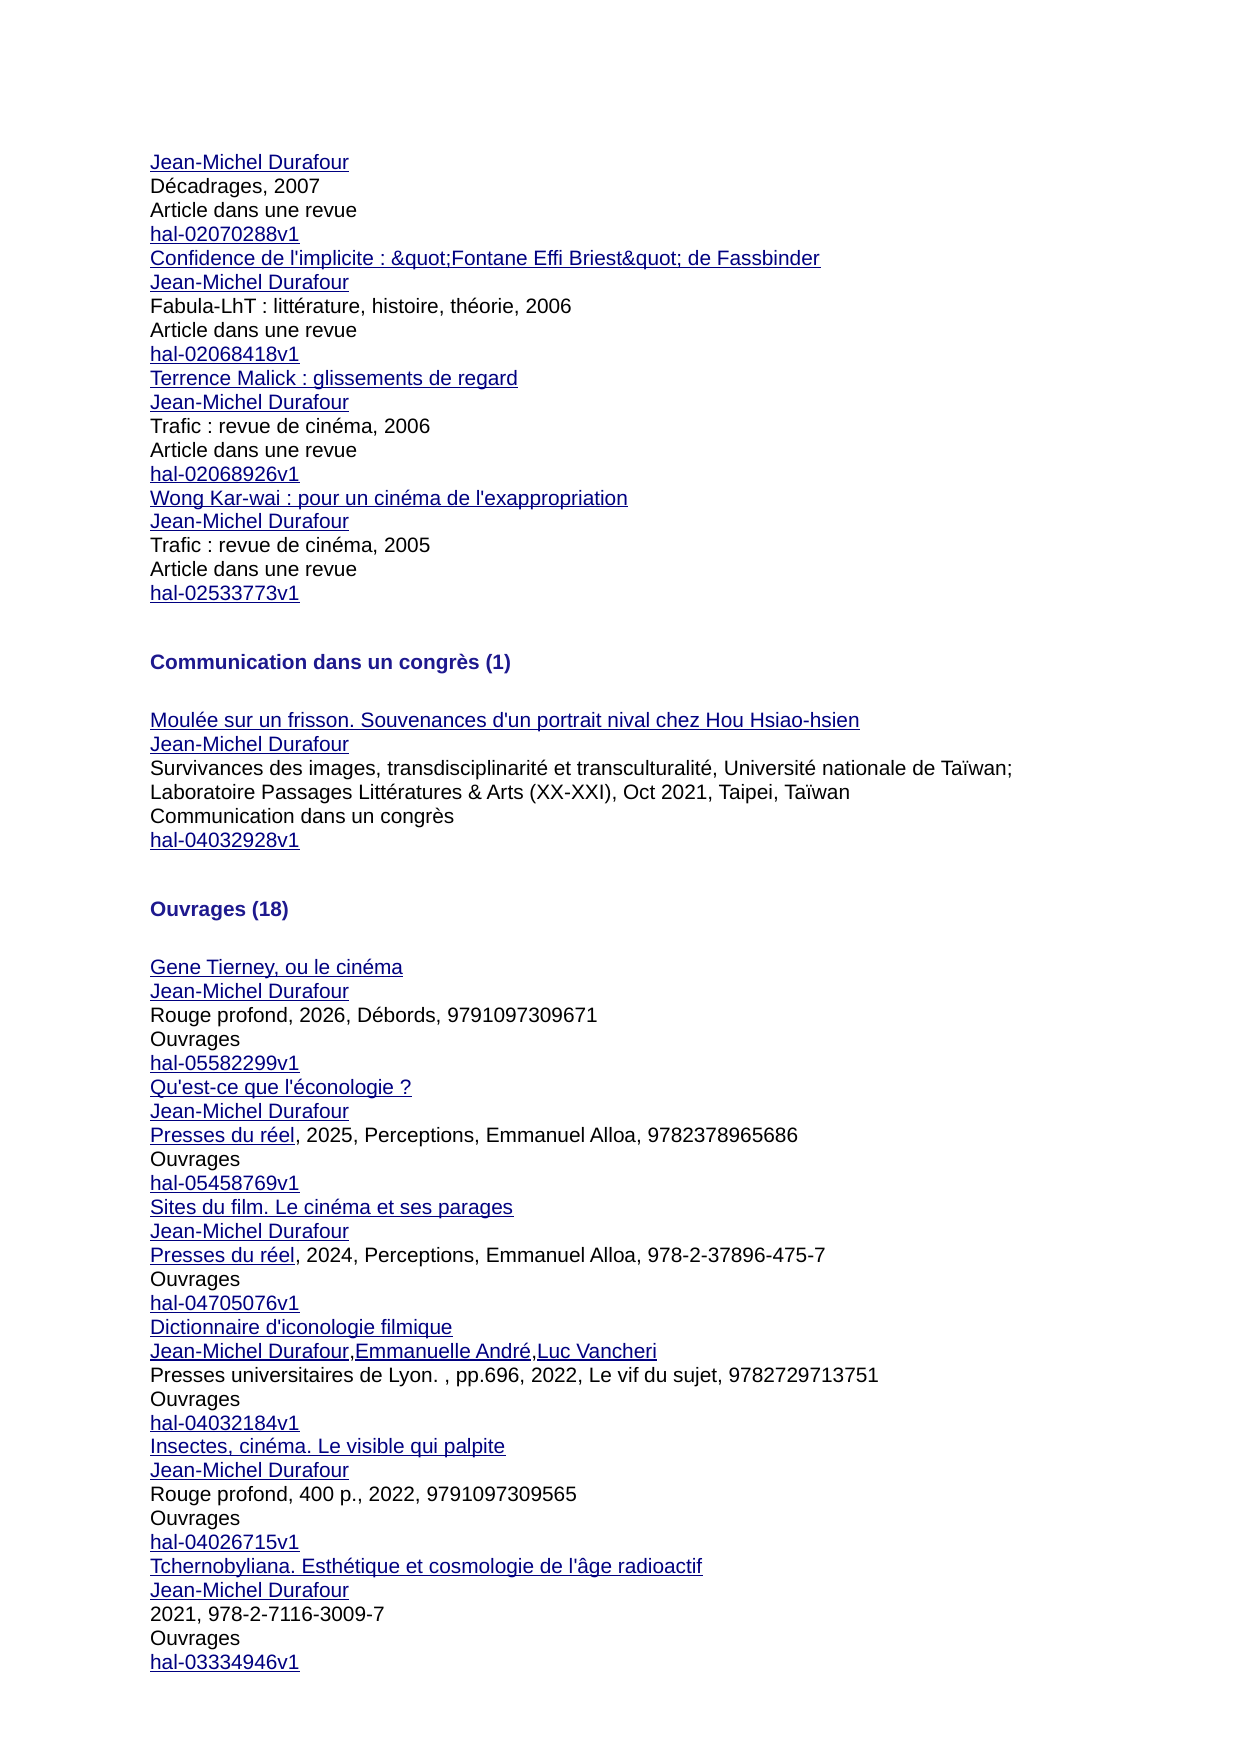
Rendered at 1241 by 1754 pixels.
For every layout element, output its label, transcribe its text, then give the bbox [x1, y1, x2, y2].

table_cell Tchernobyliana. Esthétique et cosmologie de l'âge radioactif Jean-Michel Durafour 2021, 978-2-7116-3009-7 Ouvrages hal-03334946v1 [150, 1554, 1090, 1674]
subtitle Ouvrages (18) [150, 897, 1090, 921]
table_header Moulée sur un frisson. Souvenances d'un portrait nival chez Hou Hsiao-hsien Jean-Michel Durafour Survivances des images, transdisciplinarité et transculturalité, Université nationale de Taïwan; Laboratoire Passages Littératures & Arts (XX-XXI), Oct 2021, Taipei, Taïwan Communication dans un congrès hal-04032928v1 [150, 708, 1090, 852]
table_cell Sites du film. Le cinéma et ses parages Jean-Michel Durafour Presses du réel, 2024, Perceptions, Emmanuel Alloa, 978-2-37896-475-7 Ouvrages hal-04705076v1 [150, 1195, 1090, 1314]
table_cell Qu'est-ce que l'éconologie ? Jean-Michel Durafour Presses du réel, 2025, Perceptions, Emmanuel Alloa, 9782378965686 Ouvrages hal-05458769v1 [150, 1075, 1090, 1195]
subtitle Communication dans un congrès (1) [150, 650, 1090, 674]
table_header Gene Tierney, ou le cinéma Jean-Michel Durafour Rouge profond, 2026, Débords, 9791097309671 Ouvrages hal-05582299v1 [150, 955, 1090, 1075]
table_cell Dictionnaire d'iconologie filmique Jean-Michel Durafour,Emmanuelle André,Luc Vancheri Presses universitaires de Lyon. , pp.696, 2022, Le vif du sujet, 9782729713751 Ouvrages hal-04032184v1 [150, 1315, 1090, 1434]
table_cell Wong Kar-wai : pour un cinéma de l'exappropriation Jean-Michel Durafour Trafic : revue de cinéma, 2005 Article dans une revue hal-02533773v1 [150, 485, 1090, 605]
table_cell Insectes, cinéma. Le visible qui palpite Jean-Michel Durafour Rouge profond, 400 p., 2022, 9791097309565 Ouvrages hal-04026715v1 [150, 1434, 1090, 1554]
table_cell Jean-Michel Durafour Décadrages, 2007 Article dans une revue hal-02070288v1 [150, 150, 1090, 246]
table_cell Terrence Malick : glissements de regard Jean-Michel Durafour Trafic : revue de cinéma, 2006 Article dans une revue hal-02068926v1 [150, 366, 1090, 485]
table_cell Confidence de l'implicite : &quot;Fontane Effi Briest&quot; de Fassbinder Jean-Michel Durafour Fabula-LhT : littérature, histoire, théorie, 2006 Article dans une revue hal-02068418v1 [150, 246, 1090, 366]
